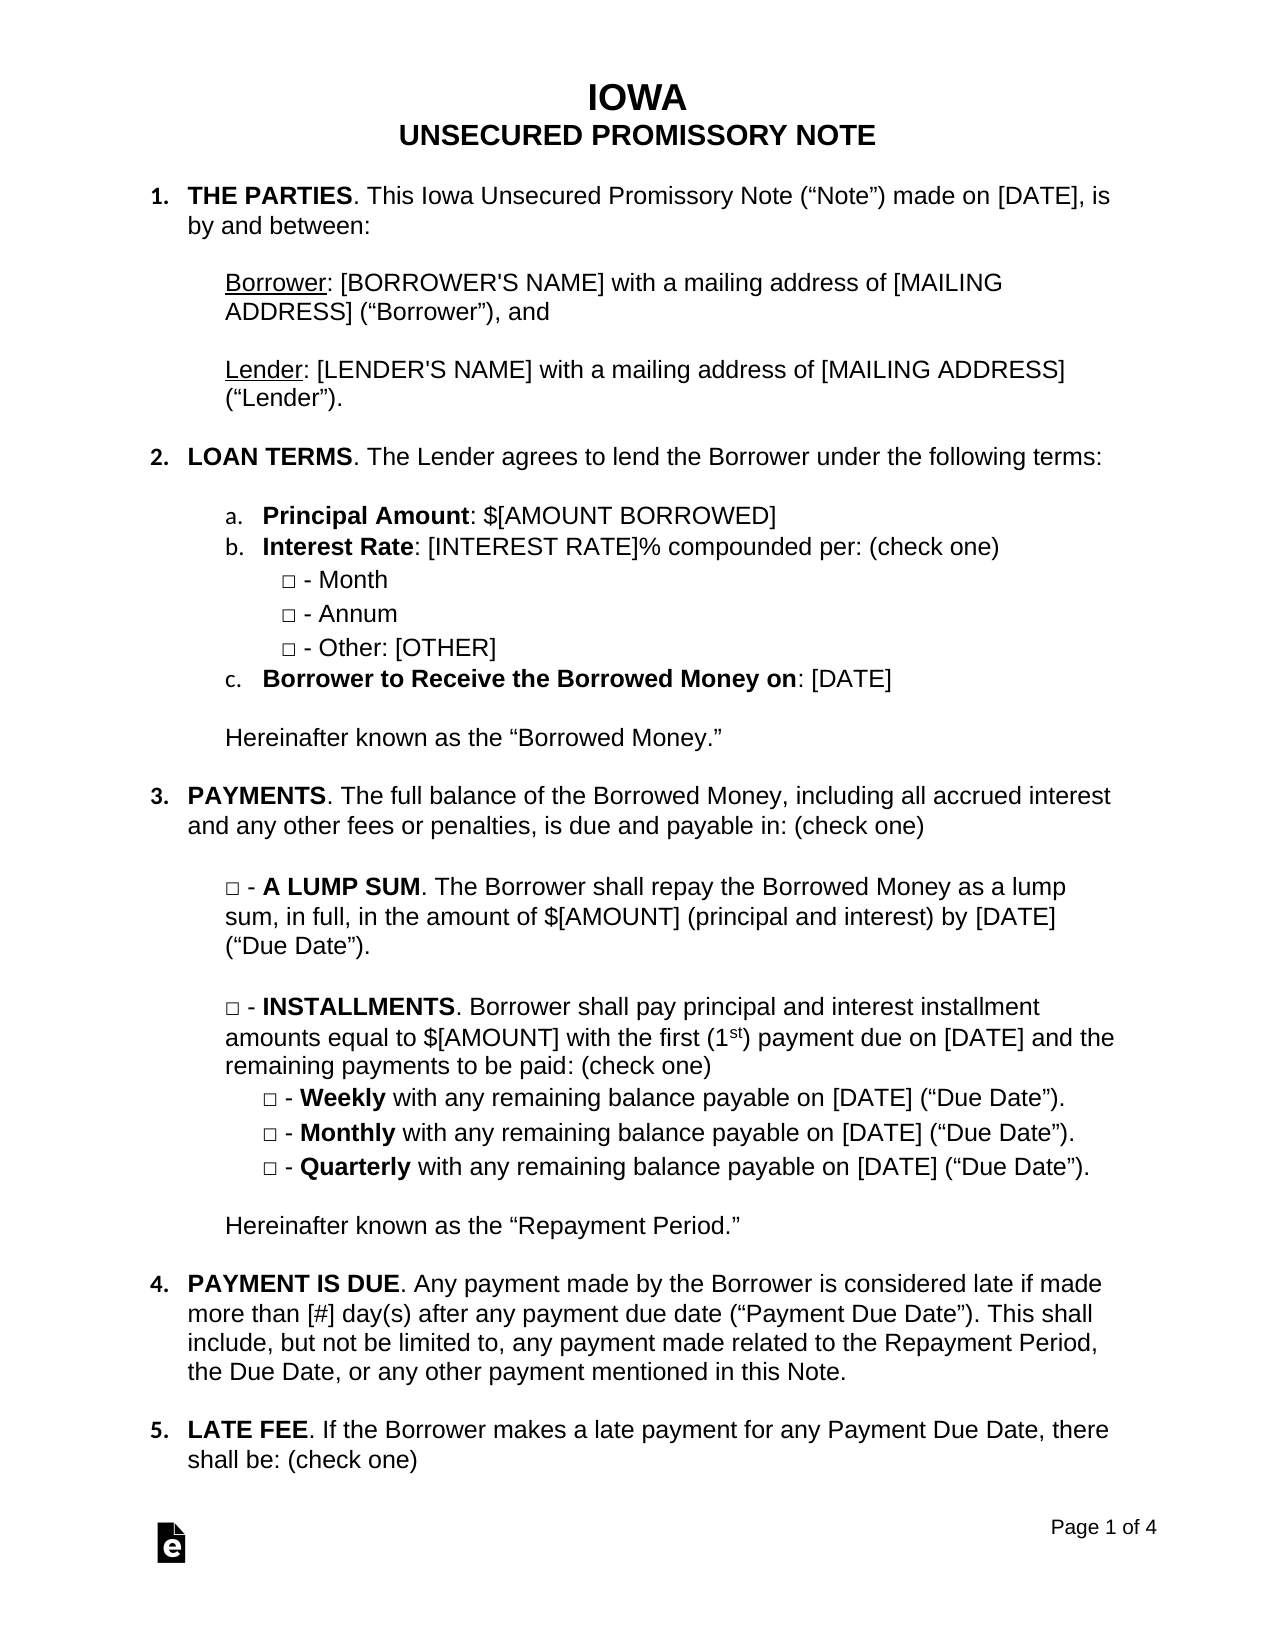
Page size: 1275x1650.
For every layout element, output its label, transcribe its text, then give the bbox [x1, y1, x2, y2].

subtitle IOWA [150, 75, 1125, 118]
list LOAN TERMS. The Lender agrees to lend the Borrower under the following terms: [150, 441, 1125, 471]
list Interest Rate: [INTEREST RATE]% compounded per: (check one) [225, 531, 1125, 561]
list PAYMENTS. The full balance of the Borrowed Money, including all accrued interest and any other fees or penalties, is due and payable in: (check one) [150, 780, 1125, 839]
text ☐ - Quarterly with any remaining balance payable on [DATE] (“Due Date”). [225, 1148, 1125, 1182]
text ☐ - Weekly with any remaining balance payable on [DATE] (“Due Date”). [225, 1080, 1125, 1114]
text Hereinafter known as the “Repayment Period.” [225, 1211, 1125, 1240]
list PAYMENT IS DUE. Any payment made by the Borrower is considered late if made more than [#] day(s) after any payment due date (“Payment Due Date”). This shall include, but not be limited to, any payment made related to the Repayment Period, the Due Date, or any other payment mentioned in this Note. [150, 1268, 1125, 1385]
text Borrower: [BORROWER'S NAME] with a mailing address of [MAILING ADDRESS] (“Borrower”), and [225, 268, 1125, 326]
text ☐ - Monthly with any remaining balance payable on [DATE] (“Due Date”). [225, 1114, 1125, 1148]
text ☐ - INSTALLMENTS. Borrower shall pay principal and interest installment amounts equal to $[AMOUNT] with the first (1st) payment due on [DATE] and the remaining payments to be paid: (check one) [225, 988, 1125, 1080]
list Borrower to Receive the Borrowed Money on: [DATE] [225, 663, 1125, 694]
text Lender: [LENDER'S NAME] with a mailing address of [MAILING ADDRESS] (“Lender”). [225, 355, 1125, 412]
text Hereinafter known as the “Borrowed Money.” [225, 723, 1125, 751]
subtitle UNSECURED PROMISSORY NOTE [150, 118, 1125, 152]
list LATE FEE. If the Borrower makes a late payment for any Payment Due Date, there shall be: (check one) [150, 1414, 1125, 1473]
text ☐ - Annum [281, 595, 1125, 629]
list THE PARTIES. This Iowa Unsecured Promissory Note (“Note”) made on [DATE], is by and between: [150, 180, 1125, 240]
text ☐ - Other: [OTHER] [281, 629, 1125, 663]
text ☐ - A LUMP SUM. The Borrower shall repay the Borrowed Money as a lump sum, in full, in the amount of $[AMOUNT] (principal and interest) by [DATE] (“Due Date”). [225, 868, 1125, 960]
list Principal Amount: $[AMOUNT BORROWED] [225, 500, 1125, 531]
text ☐ - Month [281, 561, 1125, 595]
